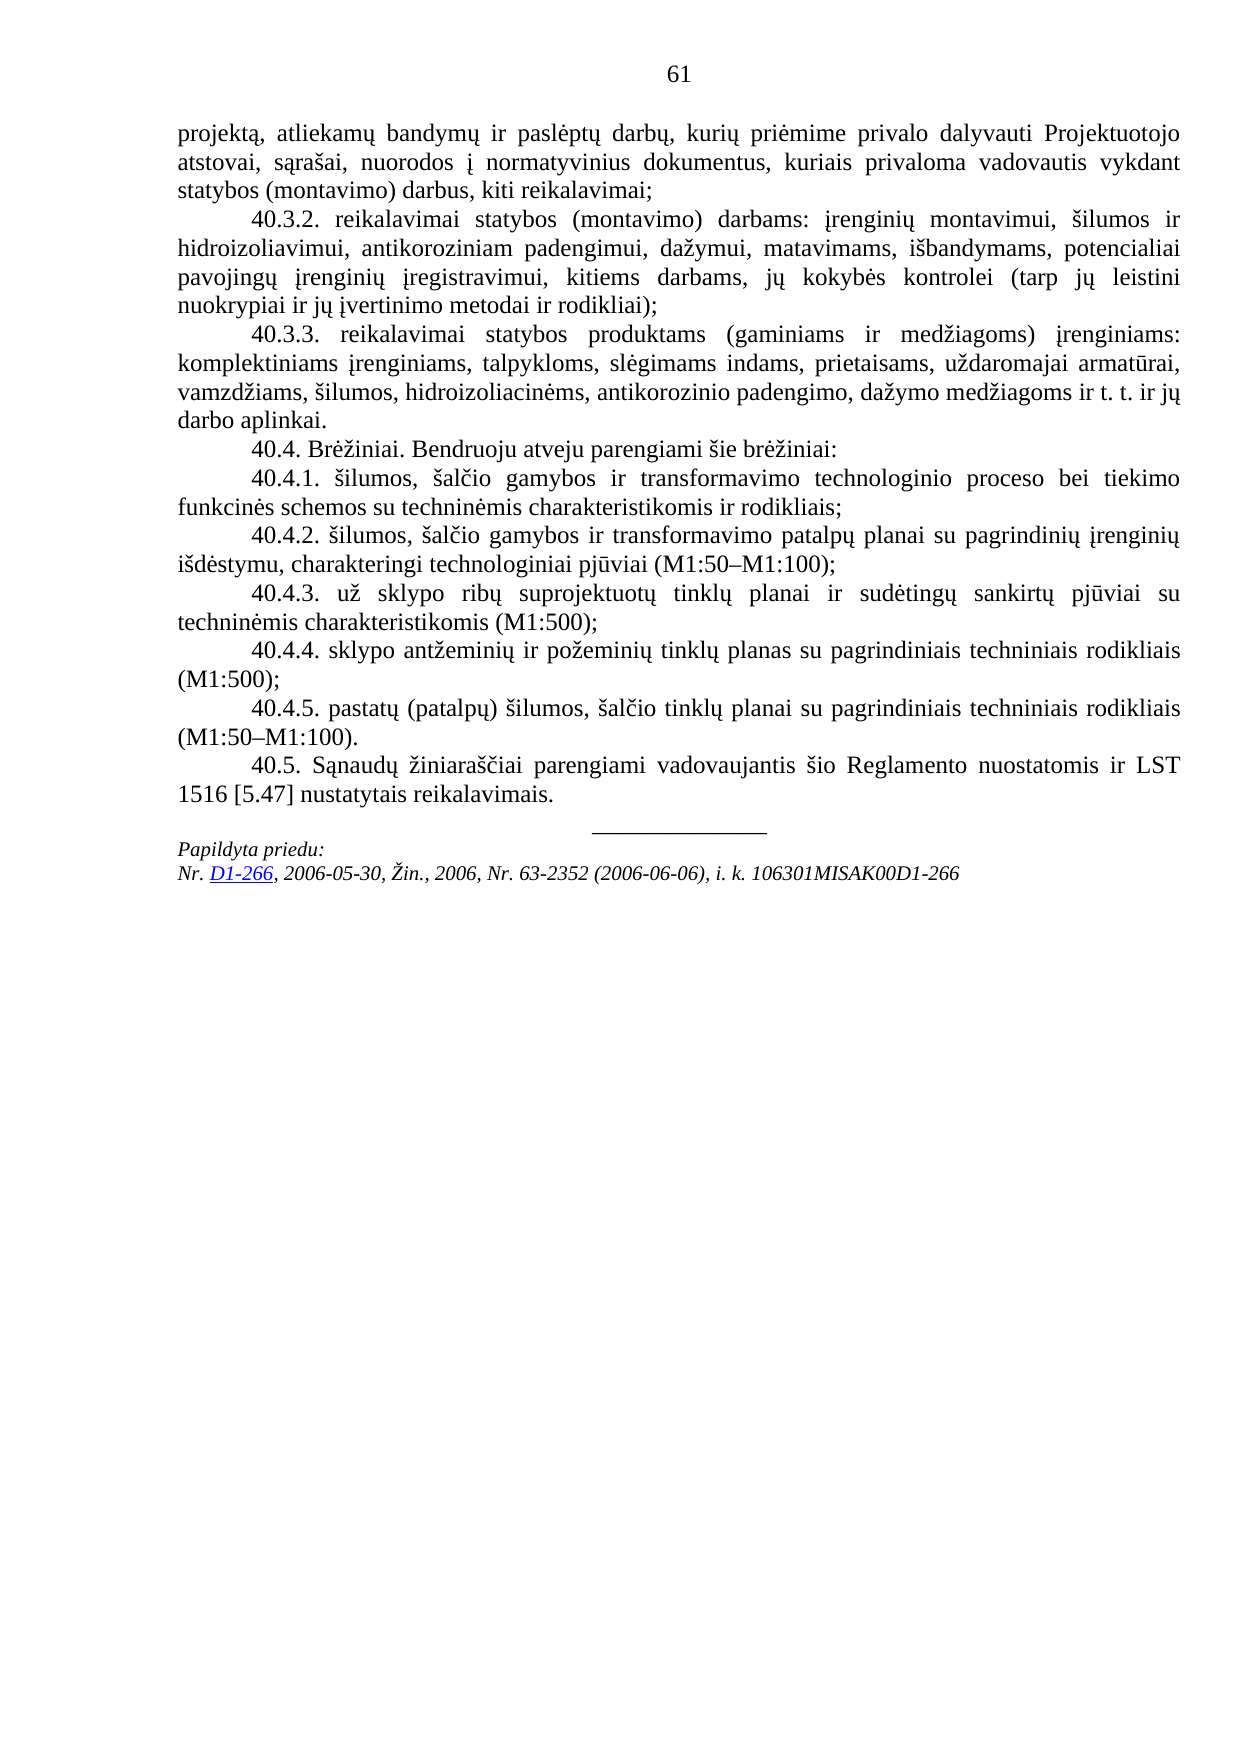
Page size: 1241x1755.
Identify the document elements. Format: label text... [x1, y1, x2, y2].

text Papildyta priedu: [177, 837, 1181, 861]
text 40.5. Sąnaudų žiniaraščiai parengiami vadovaujantis šio Reglamento nuostatomis ir LST 1516 [5.47] nustatytais reikalavimais. [177, 751, 1181, 808]
text 40.4.4. sklypo antžeminių ir požeminių tinklų planas su pagrindiniais techniniais rodikliais (M1:500); [177, 636, 1181, 693]
text 40.4.3. už sklypo ribų suprojektuotų tinklų planai ir sudėtingų sankirtų pjūviai su techninėmis charakteristikomis (M1:500); [177, 578, 1181, 636]
text 40.4.1. šilumos, šalčio gamybos ir transformavimo technologinio proceso bei tiekimo funkcinės schemos su techninėmis charakteristikomis ir rodikliais; [177, 463, 1181, 521]
text 40.4.2. šilumos, šalčio gamybos ir transformavimo patalpų planai su pagrindinių įrenginių išdėstymu, charakteringi technologiniai pjūviai (M1:50–M1:100); [177, 521, 1181, 578]
text 40.3.2. reikalavimai statybos (montavimo) darbams: įrenginių montavimui, šilumos ir hidroizoliavimui, antikoroziniam padengimui, dažymui, matavimams, išbandymams, potencialiai pavojingų įrenginių įregistravimui, kitiems darbams, jų kokybės kontrolei (tarp jų leistini nuokrypiai ir jų įvertinimo metodai ir rodikliai); [177, 204, 1181, 319]
text projektą, atliekamų bandymų ir paslėptų darbų, kurių priėmime privalo dalyvauti Projektuotojo atstovai, sąrašai, nuorodos į normatyvinius dokumentus, kuriais privaloma vadovautis vykdant statybos (montavimo) darbus, kiti reikalavimai; [177, 118, 1181, 204]
text 40.3.3. reikalavimai statybos produktams (gaminiams ir medžiagoms) įrenginiams: komplektiniams įrenginiams, talpykloms, slėgimams indams, prietaisams, uždaromajai armatūrai, vamzdžiams, šilumos, hidroizoliacinėms, antikorozinio padengimo, dažymo medžiagoms ir t. t. ir jų darbo aplinkai. [177, 319, 1181, 434]
text Nr. D1-266, 2006-05-30, Žin., 2006, Nr. 63-2352 (2006-06-06), i. k. 106301MISAK00D1-266 [177, 861, 1181, 885]
text 40.4.5. pastatų (patalpų) šilumos, šalčio tinklų planai su pagrindiniais techniniais rodikliais (M1:50–M1:100). [177, 693, 1181, 751]
text ______________ [177, 808, 1181, 837]
text 40.4. Brėžiniai. Bendruoju atveju parengiami šie brėžiniai: [177, 434, 1181, 463]
